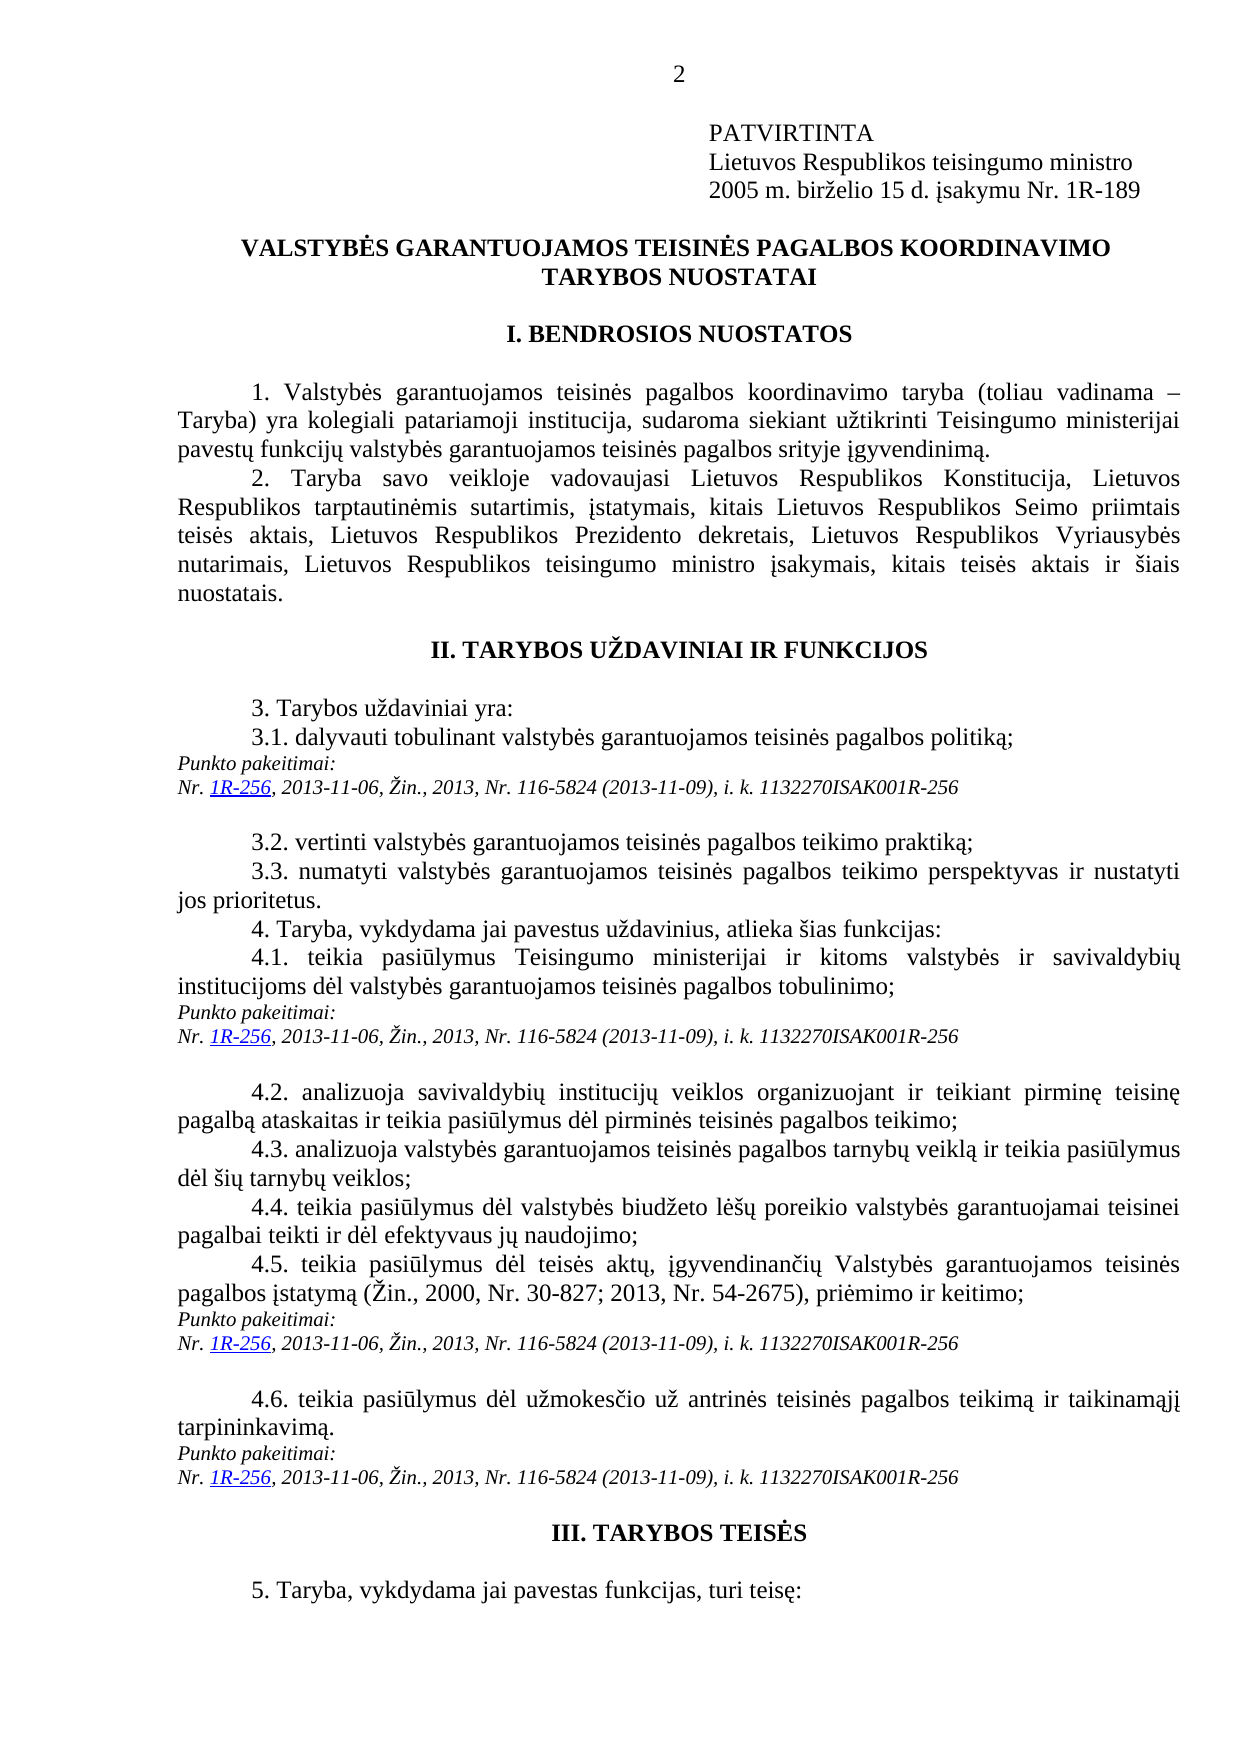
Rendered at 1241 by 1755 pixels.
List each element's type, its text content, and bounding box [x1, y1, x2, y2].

text 2. Taryba savo veikloje vadovaujasi Lietuvos Respublikos Konstitucija, Lietuvos Respublikos tarptautinėmis sutartimis, įstatymais, kitais Lietuvos Respublikos Seimo priimtais teisės aktais, Lietuvos Respublikos Prezidento dekretais, Lietuvos Respublikos Vyriausybės nutarimais, Lietuvos Respublikos teisingumo ministro įsakymais, kitais teisės aktais ir šiais nuostatais. [177, 463, 1181, 607]
text Punkto pakeitimai: [177, 1441, 1181, 1465]
text 4.2. analizuoja savivaldybių institucijų veiklos organizuojant ir teikiant pirminę teisinę pagalbą ataskaitas ir teikia pasiūlymus dėl pirminės teisinės pagalbos teikimo; [177, 1077, 1181, 1134]
text Punkto pakeitimai: [177, 1307, 1181, 1331]
text 4.4. teikia pasiūlymus dėl valstybės biudžeto lėšų poreikio valstybės garantuojamai teisinei pagalbai teikti ir dėl efektyvaus jų naudojimo; [177, 1192, 1181, 1249]
text 3.1. dalyvauti tobulinant valstybės garantuojamos teisinės pagalbos politiką; [177, 722, 1181, 751]
text Punkto pakeitimai: [177, 1000, 1181, 1024]
text II. TARYBOS UŽDAVINIAI IR FUNKCIJOS [177, 636, 1181, 664]
text 3.3. numatyti valstybės garantuojamos teisinės pagalbos teikimo perspektyvas ir nustatyti jos prioritetus. [177, 856, 1181, 914]
text III. TARYBOS TEISĖS [177, 1518, 1181, 1547]
text Nr. 1R-256, 2013-11-06, Žin., 2013, Nr. 116-5824 (2013-11-09), i. k. 1132270ISAK001R-256 [177, 775, 1181, 799]
text 4.5. teikia pasiūlymus dėl teisės aktų, įgyvendinančių Valstybės garantuojamos teisinės pagalbos įstatymą (Žin., 2000, Nr. 30-827; 2013, Nr. 54-2675), priėmimo ir keitimo; [177, 1249, 1181, 1307]
text Nr. 1R-256, 2013-11-06, Žin., 2013, Nr. 116-5824 (2013-11-09), i. k. 1132270ISAK001R-256 [177, 1024, 1181, 1048]
text Nr. 1R-256, 2013-11-06, Žin., 2013, Nr. 116-5824 (2013-11-09), i. k. 1132270ISAK001R-256 [177, 1465, 1181, 1489]
text valstybės garantuojamos teisinės pagalbos koordinavimo [177, 233, 1181, 262]
text I. BENDROSIOS NUOSTATOS [177, 319, 1181, 348]
text 4.3. analizuoja valstybės garantuojamos teisinės pagalbos tarnybų veiklą ir teikia pasiūlymus dėl šių tarnybų veiklos; [177, 1134, 1181, 1192]
text PATVIRTINTA [709, 118, 1181, 147]
text 1. Valstybės garantuojamos teisinės pagalbos koordinavimo taryba (toliau vadinama – Taryba) yra kolegiali patariamoji institucija, sudaroma siekiant užtikrinti Teisingumo ministerijai pavestų funkcijų valstybės garantuojamos teisinės pagalbos srityje įgyvendinimą. [177, 377, 1181, 463]
text Punkto pakeitimai: [177, 751, 1181, 775]
text 4.1. teikia pasiūlymus Teisingumo ministerijai ir kitoms valstybės ir savivaldybių institucijoms dėl valstybės garantuojamos teisinės pagalbos tobulinimo; [177, 942, 1181, 1000]
text 3. Tarybos uždaviniai yra: [177, 693, 1181, 722]
text Nr. 1R-256, 2013-11-06, Žin., 2013, Nr. 116-5824 (2013-11-09), i. k. 1132270ISAK001R-256 [177, 1331, 1181, 1355]
text tarybos NUOSTATAI [177, 262, 1181, 291]
text 2005 m. birželio 15 d. įsakymu Nr. 1R-189 [177, 176, 1181, 204]
text 5. Taryba, vykdydama jai pavestas funkcijas, turi teisę: [177, 1576, 1181, 1604]
text 4.6. teikia pasiūlymus dėl užmokesčio už antrinės teisinės pagalbos teikimą ir taikinamąjį tarpininkavimą. [177, 1384, 1181, 1441]
text Lietuvos Respublikos teisingumo ministro [177, 147, 1181, 176]
text 3.2. vertinti valstybės garantuojamos teisinės pagalbos teikimo praktiką; [177, 827, 1181, 856]
text 4. Taryba, vykdydama jai pavestus uždavinius, atlieka šias funkcijas: [177, 914, 1181, 942]
